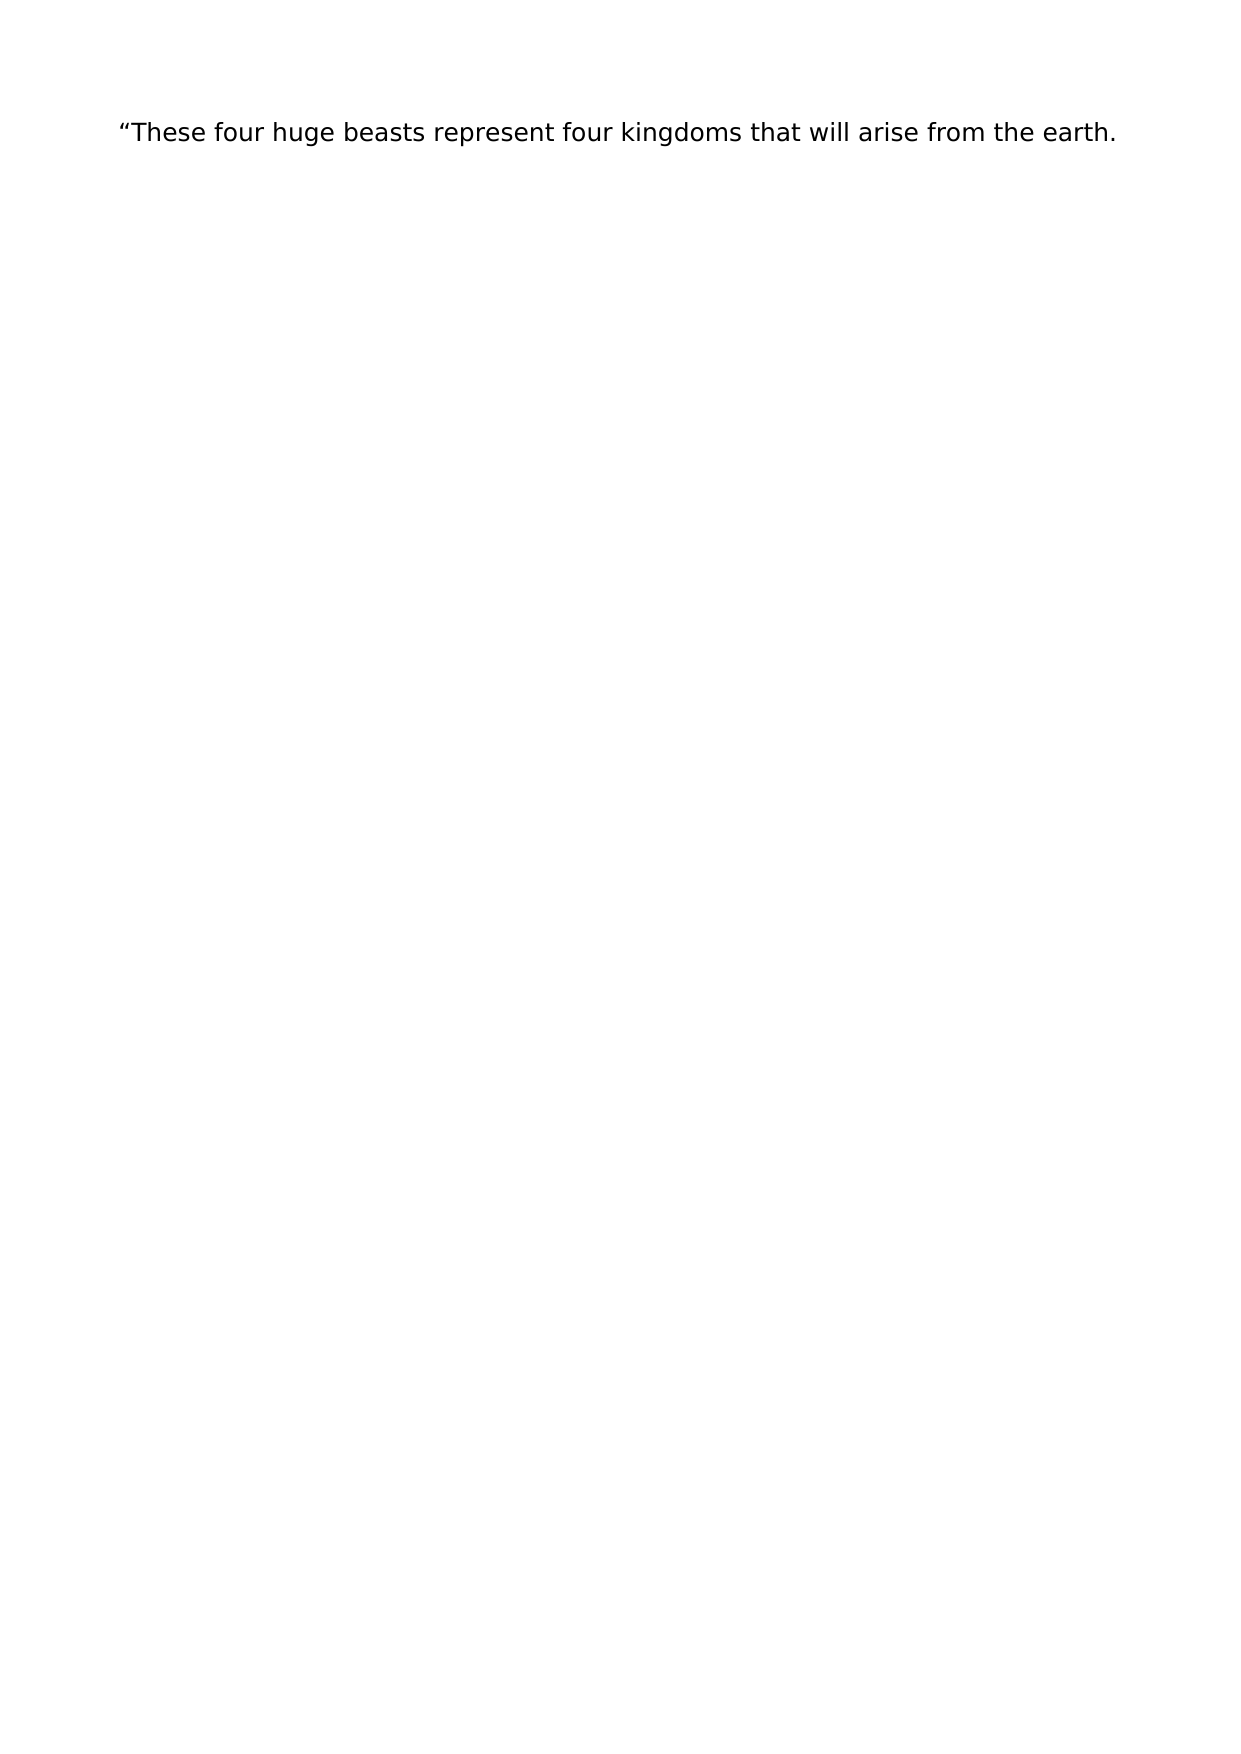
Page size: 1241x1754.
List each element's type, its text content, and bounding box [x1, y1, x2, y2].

text “These four huge beasts represent four kingdoms that will arise from the earth. [118, 118, 1122, 147]
